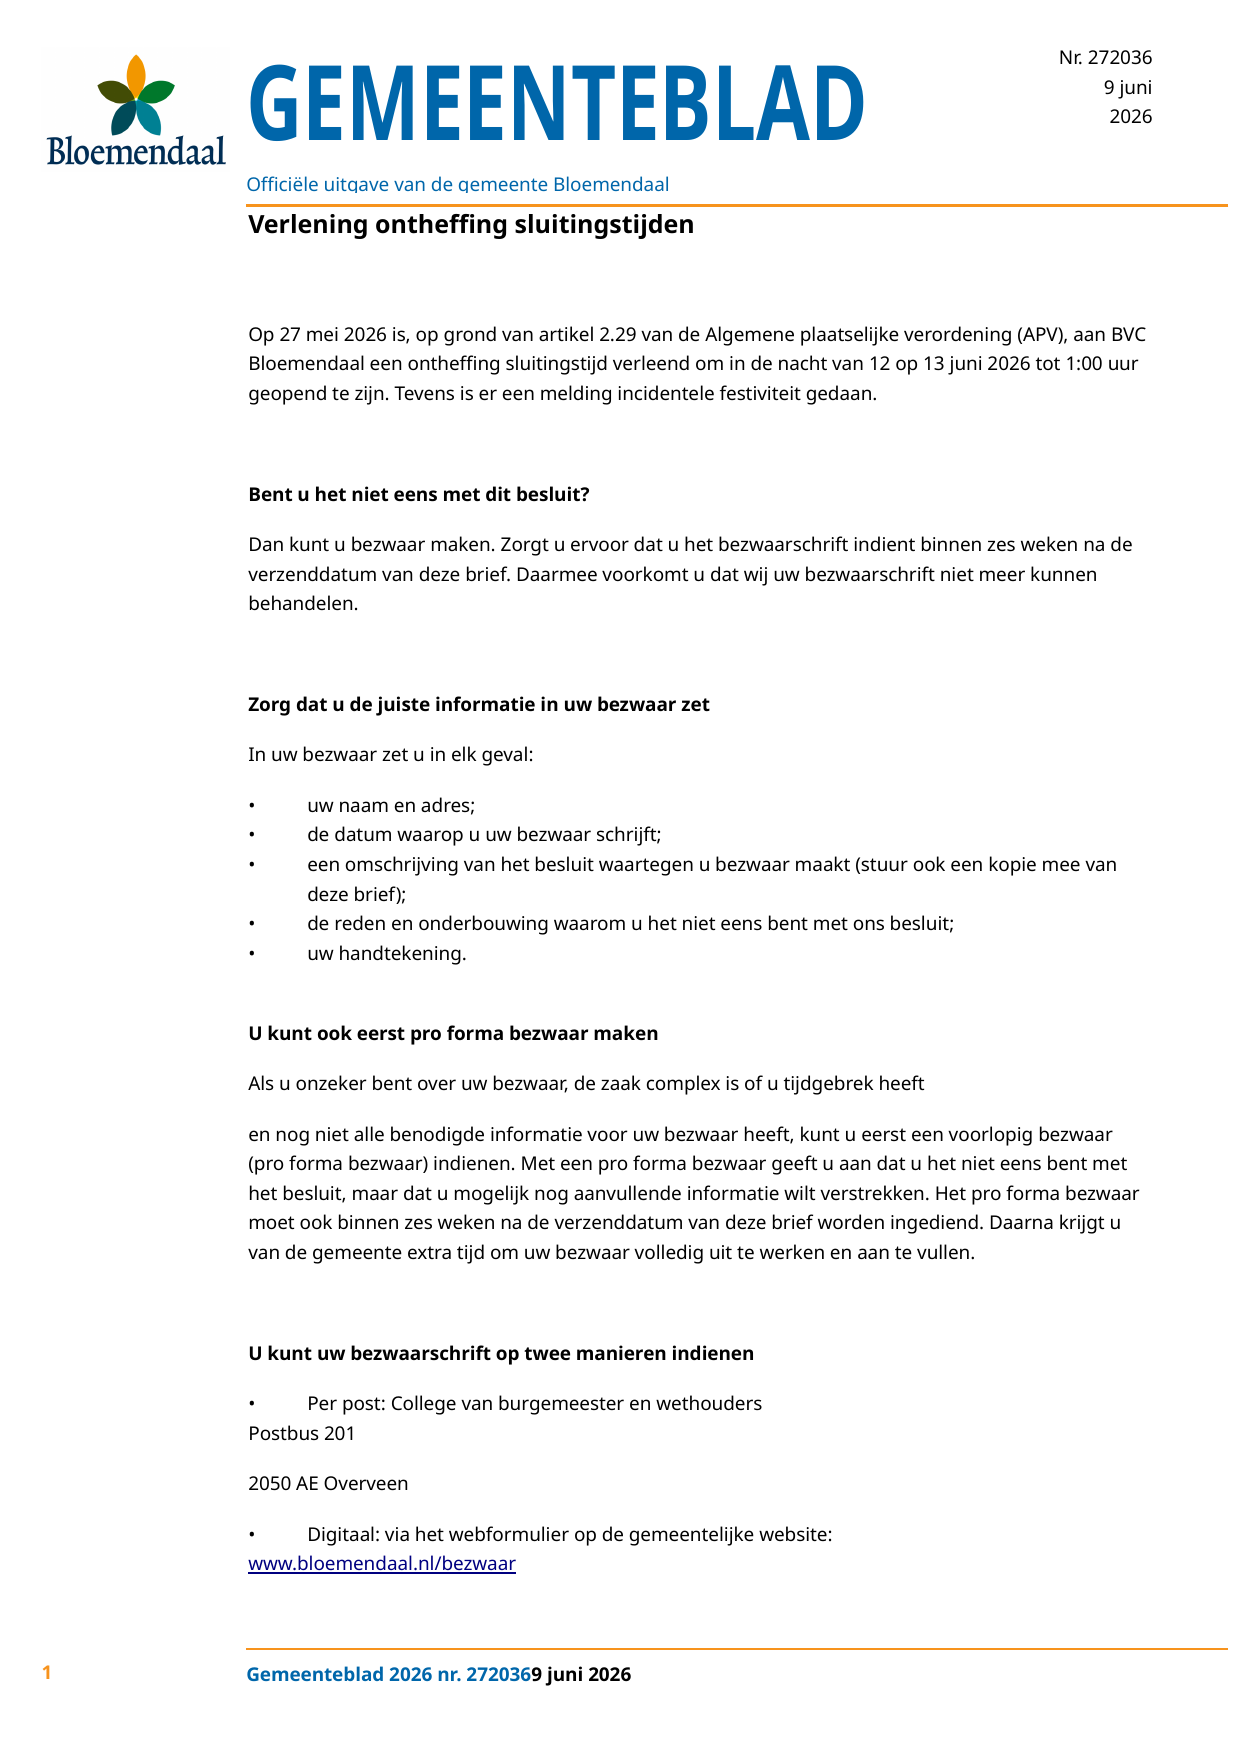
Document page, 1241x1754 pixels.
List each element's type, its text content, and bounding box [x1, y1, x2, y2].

list uw naam en adres; [248, 792, 1152, 818]
text Postbus 201 [248, 1420, 1152, 1446]
text Dan kunt u bezwaar maken. Zorgt u ervoor dat u het bezwaarschrift indient binnen zes weken na de verzenddatum van deze brief. Daarmee voorkomt u dat wij uw bezwaarschrift niet meer kunnen behandelen. [248, 531, 1152, 616]
list een omschrijving van het besluit waartegen u bezwaar maakt (stuur ook een kopie mee van deze brief); [248, 851, 1152, 906]
list uw handtekening. [248, 940, 1152, 966]
text Als u onzeker bent over uw bezwaar, de zaak complex is of u tijdgebrek heeft [248, 1070, 1152, 1096]
text Op 27 mei 2026 is, op grond van artikel 2.29 van de Algemene plaatselijke verordening (APV), aan BVC Bloemendaal een ontheffing sluitingstijd verleend om in de nacht van 12 op 13 juni 2026 tot 1:00 uur geopend te zijn. Tevens is er een melding incidentele festiviteit gedaan. [248, 321, 1152, 406]
text www.bloemendaal.nl/bezwaar [248, 1550, 1152, 1576]
list Digitaal: via het webformulier op de gemeentelijke website: [248, 1521, 1152, 1546]
text Bent u het niet eens met dit besluit? [248, 481, 1152, 506]
text U kunt ook eerst pro forma bezwaar maken [248, 1020, 1152, 1046]
list Per post: College van burgemeester en wethouders [248, 1390, 1152, 1416]
list de datum waarop u uw bezwaar schrijft; [248, 822, 1152, 847]
text Zorg dat u de juiste informatie in uw bezwaar zet [248, 691, 1152, 717]
text 2050 AE Overveen [248, 1470, 1152, 1496]
text In uw bezwaar zet u in elk geval: [248, 742, 1152, 767]
text U kunt uw bezwaarschrift op twee manieren indienen [248, 1340, 1152, 1366]
text Verlening ontheffing sluitingstijden [248, 207, 1152, 241]
text en nog niet alle benodigde informatie voor uw bezwaar heeft, kunt u eerst een voorlopig bezwaar (pro forma bezwaar) indienen. Met een pro forma bezwaar geeft u aan dat u het niet eens bent met het besluit, maar dat u mogelijk nog aanvullende informatie wilt verstrekken. Het pro forma bezwaar moet ook binnen zes weken na de verzenddatum van deze brief worden ingediend. Daarna krijgt u van de gemeente extra tijd om uw bezwaar volledig uit te werken en aan te vullen. [248, 1121, 1152, 1265]
list de reden en onderbouwing waarom u het niet eens bent met ons besluit; [248, 910, 1152, 936]
picture [41, 47, 231, 172]
